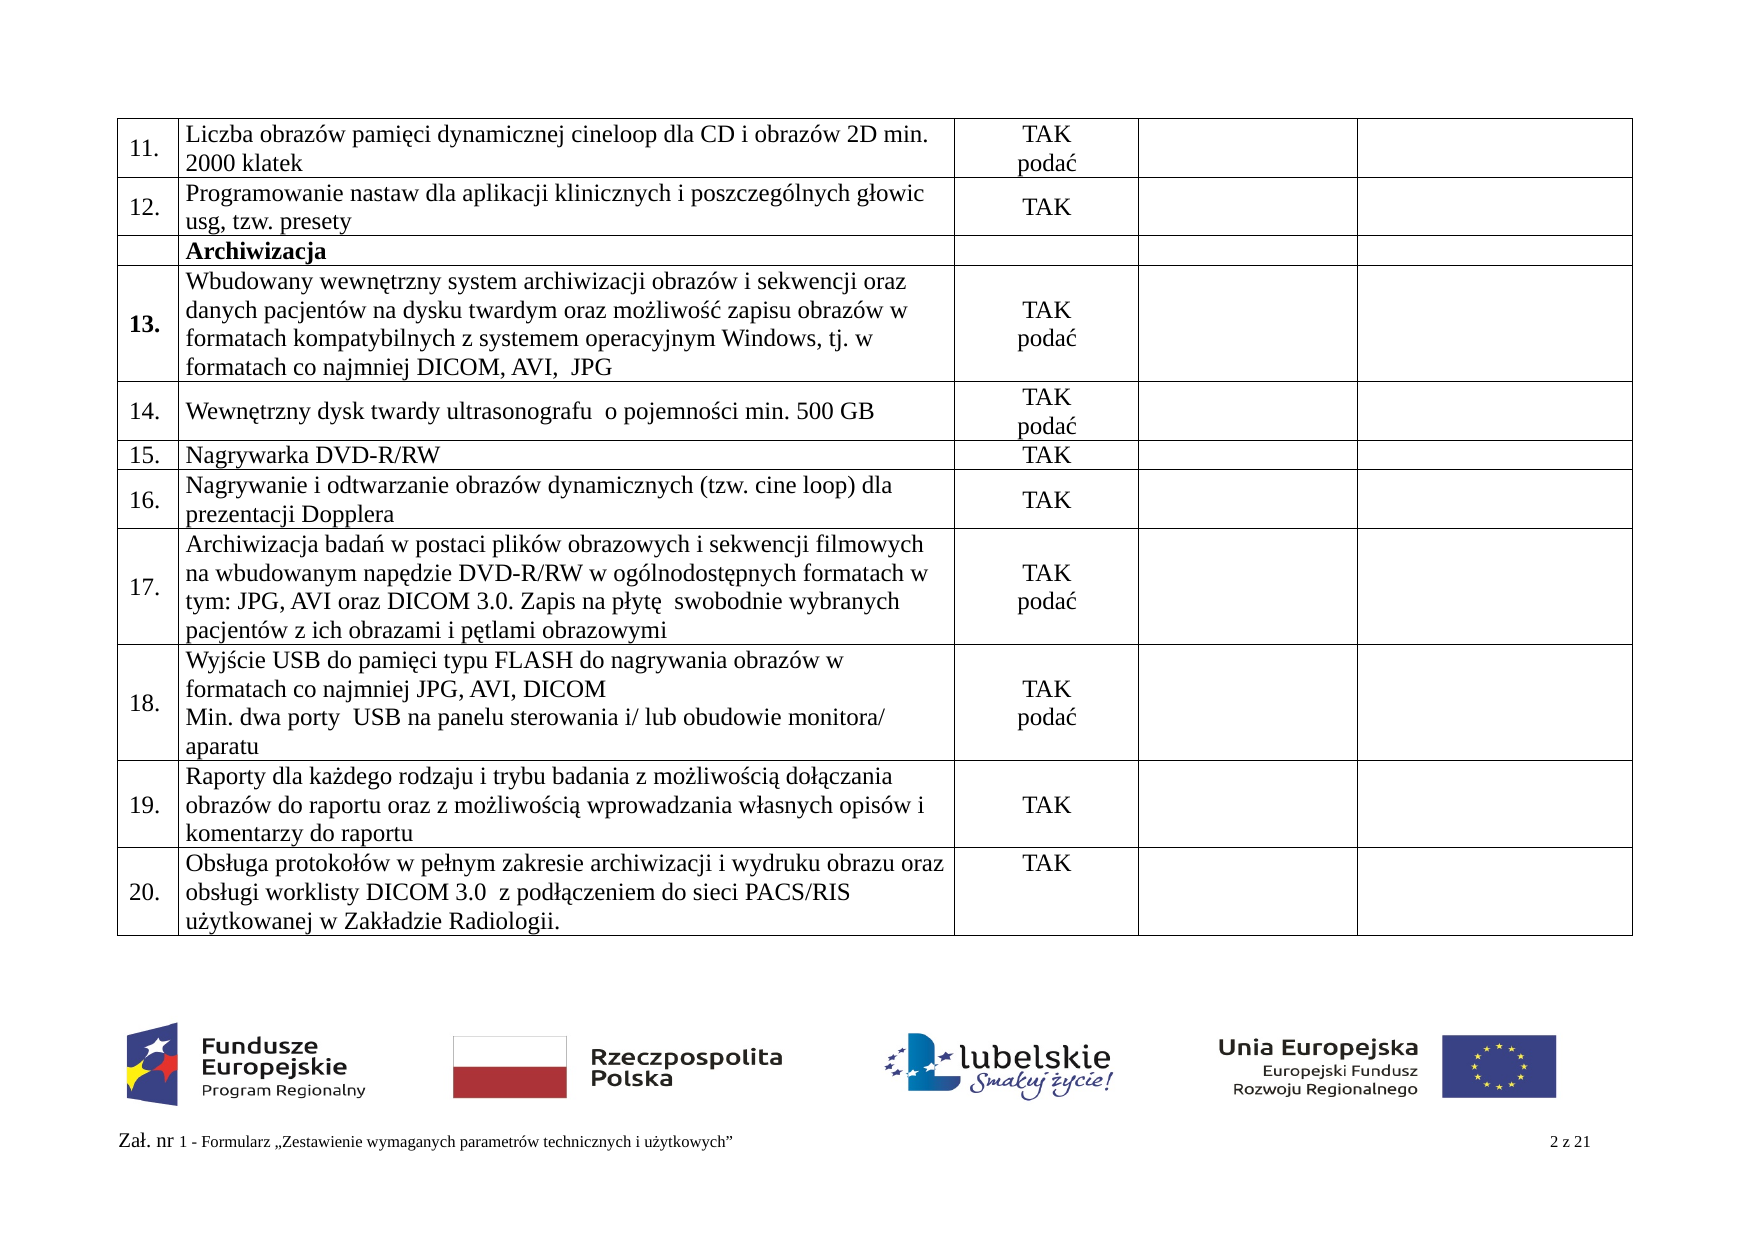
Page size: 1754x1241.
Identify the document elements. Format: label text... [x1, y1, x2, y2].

table_cell [118, 119, 178, 177]
table_cell [1358, 470, 1632, 528]
table_cell [1358, 645, 1632, 760]
table_cell [118, 529, 178, 644]
table_cell [1139, 236, 1357, 265]
table_cell [1358, 529, 1632, 644]
table_cell [1358, 266, 1632, 381]
table_cell [118, 848, 178, 934]
table_cell [955, 236, 1138, 265]
table_cell TAK [955, 848, 1138, 934]
table_cell [1358, 236, 1632, 265]
table_cell Obsługa protokołów w pełnym zakresie archiwizacji i wydruku obrazu oraz obsługi worklisty DICOM 3.0 z podłączeniem do sieci PACS/RIS użytkowanej w Zakładzie Radiologii. [179, 848, 954, 934]
table_cell [118, 236, 178, 265]
table_cell [118, 470, 178, 528]
table_cell [1358, 441, 1632, 469]
table_cell Wyjście USB do pamięci typu FLASH do nagrywania obrazów w formatach co najmniej JPG, AVI, DICOM Min. dwa porty USB na panelu sterowania i/ lub obudowie monitora/ aparatu [179, 645, 954, 760]
table_cell [118, 178, 178, 235]
table_cell [118, 761, 178, 847]
table_cell [118, 441, 178, 469]
table_cell [118, 266, 178, 381]
table_cell [1139, 529, 1357, 644]
table_cell TAK podać [955, 266, 1138, 381]
table_cell TAK [955, 178, 1138, 235]
table_cell TAK [955, 761, 1138, 847]
table_cell Archiwizacja badań w postaci plików obrazowych i sekwencji filmowych na wbudowanym napędzie DVD-R/RW w ogólnodostępnych formatach w tym: JPG, AVI oraz DICOM 3.0. Zapis na płytę swobodnie wybranych pacjentów z ich obrazami i pętlami obrazowymi [179, 529, 954, 644]
table_cell [1139, 441, 1357, 469]
table_cell Programowanie nastaw dla aplikacji klinicznych i poszczególnych głowic usg, tzw. presety [179, 178, 954, 235]
table_cell TAK podać [955, 529, 1138, 644]
table_cell [1139, 470, 1357, 528]
table_cell Liczba obrazów pamięci dynamicznej cineloop dla CD i obrazów 2D min. 2000 klatek [179, 119, 954, 177]
table_cell [1358, 119, 1632, 177]
table_cell [1358, 178, 1632, 235]
table_cell [1358, 382, 1632, 439]
table_cell TAK [955, 470, 1138, 528]
table_cell Archiwizacja [179, 236, 954, 265]
table_cell Wbudowany wewnętrzny system archiwizacji obrazów i sekwencji oraz danych pacjentów na dysku twardym oraz możliwość zapisu obrazów w formatach kompatybilnych z systemem operacyjnym Windows, tj. w formatach co najmniej DICOM, AVI, JPG [179, 266, 954, 381]
table_cell TAK podać [955, 382, 1138, 439]
table_cell TAK [955, 441, 1138, 469]
table_cell Nagrywanie i odtwarzanie obrazów dynamicznych (tzw. cine loop) dla prezentacji Dopplera [179, 470, 954, 528]
table_cell Nagrywarka DVD-R/RW [179, 441, 954, 469]
table_cell [1139, 382, 1357, 439]
table_cell [1139, 119, 1357, 177]
table_cell [1139, 178, 1357, 235]
table_cell [1358, 761, 1632, 847]
table_cell [1139, 645, 1357, 760]
table_cell [1139, 266, 1357, 381]
table_cell [118, 382, 178, 439]
table_cell [118, 645, 178, 760]
table_cell Raporty dla każdego rodzaju i trybu badania z możliwością dołączania obrazów do raportu oraz z możliwością wprowadzania własnych opisów i komentarzy do raportu [179, 761, 954, 847]
table_cell TAK podać [955, 119, 1138, 177]
table_cell TAK podać [955, 645, 1138, 760]
table_cell Wewnętrzny dysk twardy ultrasonografu o pojemności min. 500 GB [179, 382, 954, 439]
table_cell [1358, 848, 1632, 934]
table_cell [1139, 761, 1357, 847]
table_cell [1139, 848, 1357, 934]
